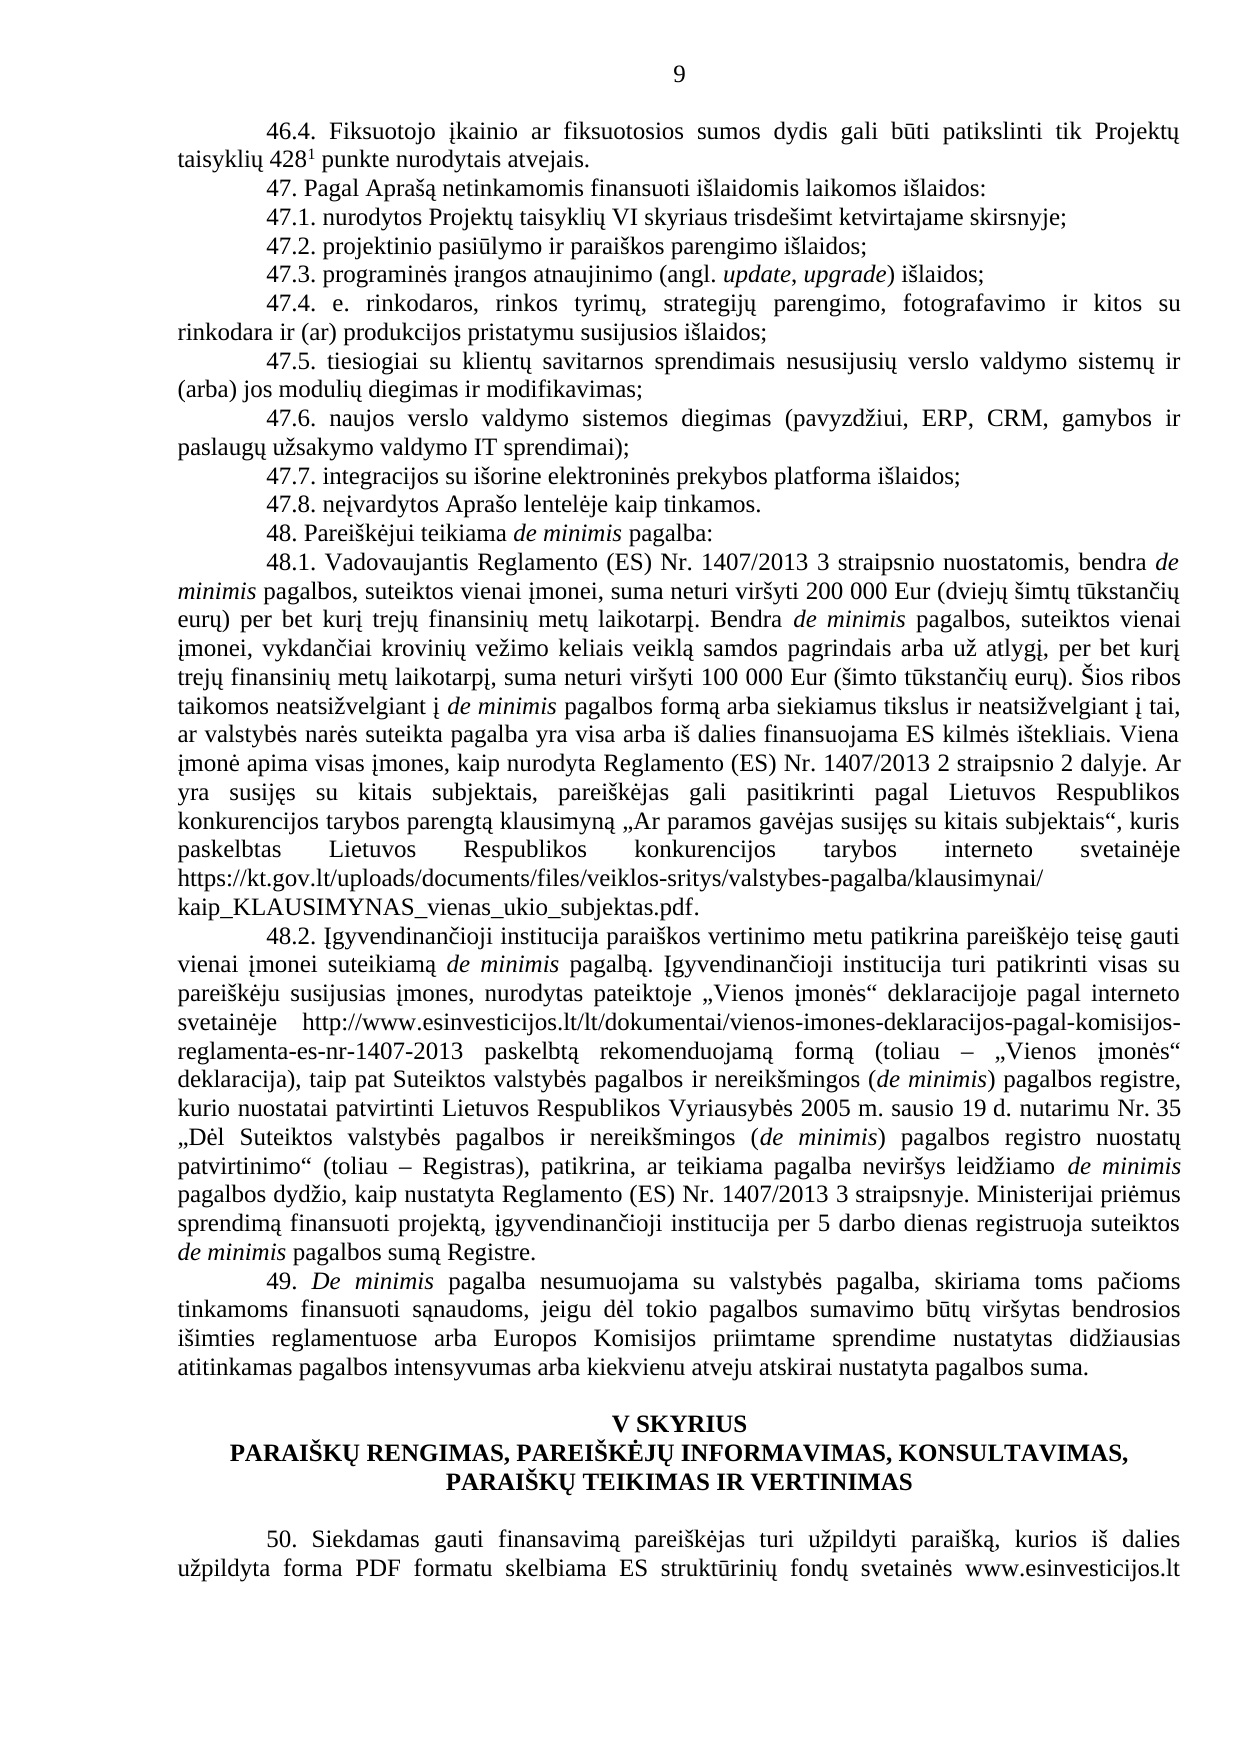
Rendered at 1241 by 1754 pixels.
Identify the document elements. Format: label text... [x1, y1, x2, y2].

text 46.4. Fiksuotojo įkainio ar fiksuotosios sumos dydis gali būti patikslinti tik Projektų taisyklių 4281 punkte nurodytais atvejais. [177, 116, 1181, 173]
text 47.5. tiesiogiai su klientų savitarnos sprendimais nesusijusių verslo valdymo sistemų ir (arba) jos modulių diegimas ir modifikavimas; [177, 346, 1181, 403]
text 47.7. integracijos su išorine elektroninės prekybos platforma išlaidos; [177, 461, 1181, 489]
text V SKYRIUS [177, 1409, 1181, 1438]
text 48. Pareiškėjui teikiama de minimis pagalba: [177, 518, 1181, 547]
text 50. Siekdamas gauti finansavimą pareiškėjas turi užpildyti paraišką, kurios iš dalies užpildyta forma PDF formatu skelbiama ES struktūrinių fondų svetainės www.esinvesticijos.lt [177, 1524, 1181, 1582]
text 47. Pagal Aprašą netinkamomis finansuoti išlaidomis laikomos išlaidos: [177, 173, 1181, 202]
text 47.8. neįvardytos Aprašo lentelėje kaip tinkamos. [177, 489, 1181, 518]
text 48.1. Vadovaujantis Reglamento (ES) Nr. 1407/2013 3 straipsnio nuostatomis, bendra de minimis pagalbos, suteiktos vienai įmonei, suma neturi viršyti 200 000 Eur (dviejų šimtų tūkstančių eurų) per bet kurį trejų finansinių metų laikotarpį. Bendra de minimis pagalbos, suteiktos vienai įmonei, vykdančiai krovinių vežimo keliais veiklą samdos pagrindais arba už atlygį, per bet kurį trejų finansinių metų laikotarpį, suma neturi viršyti 100 000 Eur (šimto tūkstančių eurų). Šios ribos taikomos neatsižvelgiant į de minimis pagalbos formą arba siekiamus tikslus ir neatsižvelgiant į tai, ar valstybės narės suteikta pagalba yra visa arba iš dalies finansuojama ES kilmės ištekliais. Viena įmonė apima visas įmones, kaip nurodyta Reglamento (ES) Nr. 1407/2013 2 straipsnio 2 dalyje. Ar yra susijęs su kitais subjektais, pareiškėjas gali pasitikrinti pagal Lietuvos Respublikos konkurencijos tarybos parengtą klausimyną „Ar paramos gavėjas susijęs su kitais subjektais“, kuris paskelbtas Lietuvos Respublikos konkurencijos tarybos interneto svetainėje https://kt.gov.lt/uploads/documents/files/veiklos-sritys/valstybes-pagalba/klausimynai/kaip_KLAUSIMYNAS_vienas_ukio_subjektas.pdf. [177, 547, 1181, 921]
text 47.6. naujos verslo valdymo sistemos diegimas (pavyzdžiui, ERP, CRM, gamybos ir paslaugų užsakymo valdymo IT sprendimai); [177, 403, 1181, 461]
text 47.2. projektinio pasiūlymo ir paraiškos parengimo išlaidos; [177, 231, 1181, 259]
text 47.1. nurodytos Projektų taisyklių VI skyriaus trisdešimt ketvirtajame skirsnyje; [177, 202, 1181, 231]
text 48.2. Įgyvendinančioji institucija paraiškos vertinimo metu patikrina pareiškėjo teisę gauti vienai įmonei suteikiamą de minimis pagalbą. Įgyvendinančioji institucija turi patikrinti visas su pareiškėju susijusias įmones, nurodytas pateiktoje „Vienos įmonės“ deklaracijoje pagal interneto svetainėje http://www.esinvesticijos.lt/lt/dokumentai/vienos-imones-deklaracijos-pagal-komisijos-reglamenta-es-nr-1407-2013 paskelbtą rekomenduojamą formą (toliau – „Vienos įmonės“ deklaracija), taip pat Suteiktos valstybės pagalbos ir nereikšmingos (de minimis) pagalbos registre, kurio nuostatai patvirtinti Lietuvos Respublikos Vyriausybės 2005 m. sausio 19 d. nutarimu Nr. 35 „Dėl Suteiktos valstybės pagalbos ir nereikšmingos (de minimis) pagalbos registro nuostatų patvirtinimo“ (toliau – Registras), patikrina, ar teikiama pagalba neviršys leidžiamo de minimis pagalbos dydžio, kaip nustatyta Reglamento (ES) Nr. 1407/2013 3 straipsnyje. Ministerijai priėmus sprendimą finansuoti projektą, įgyvendinančioji institucija per 5 darbo dienas registruoja suteiktos de minimis pagalbos sumą Registre. [177, 921, 1181, 1266]
text 47.4. e. rinkodaros, rinkos tyrimų, strategijų parengimo, fotografavimo ir kitos su rinkodara ir (ar) produkcijos pristatymu susijusios išlaidos; [177, 288, 1181, 346]
text 49. De minimis pagalba nesumuojama su valstybės pagalba, skiriama toms pačioms tinkamoms finansuoti sąnaudoms, jeigu dėl tokio pagalbos sumavimo būtų viršytas bendrosios išimties reglamentuose arba Europos Komisijos priimtame sprendime nustatytas didžiausias atitinkamas pagalbos intensyvumas arba kiekvienu atveju atskirai nustatyta pagalbos suma. [177, 1266, 1181, 1381]
text 47.3. programinės įrangos atnaujinimo (angl. update, upgrade) išlaidos; [177, 259, 1181, 288]
text PARAIŠKŲ RENGIMAS, PAREIŠKĖJŲ INFORMAVIMAS, KONSULTAVIMAS, PARAIŠKŲ TEIKIMAS IR VERTINIMAS [177, 1438, 1181, 1496]
